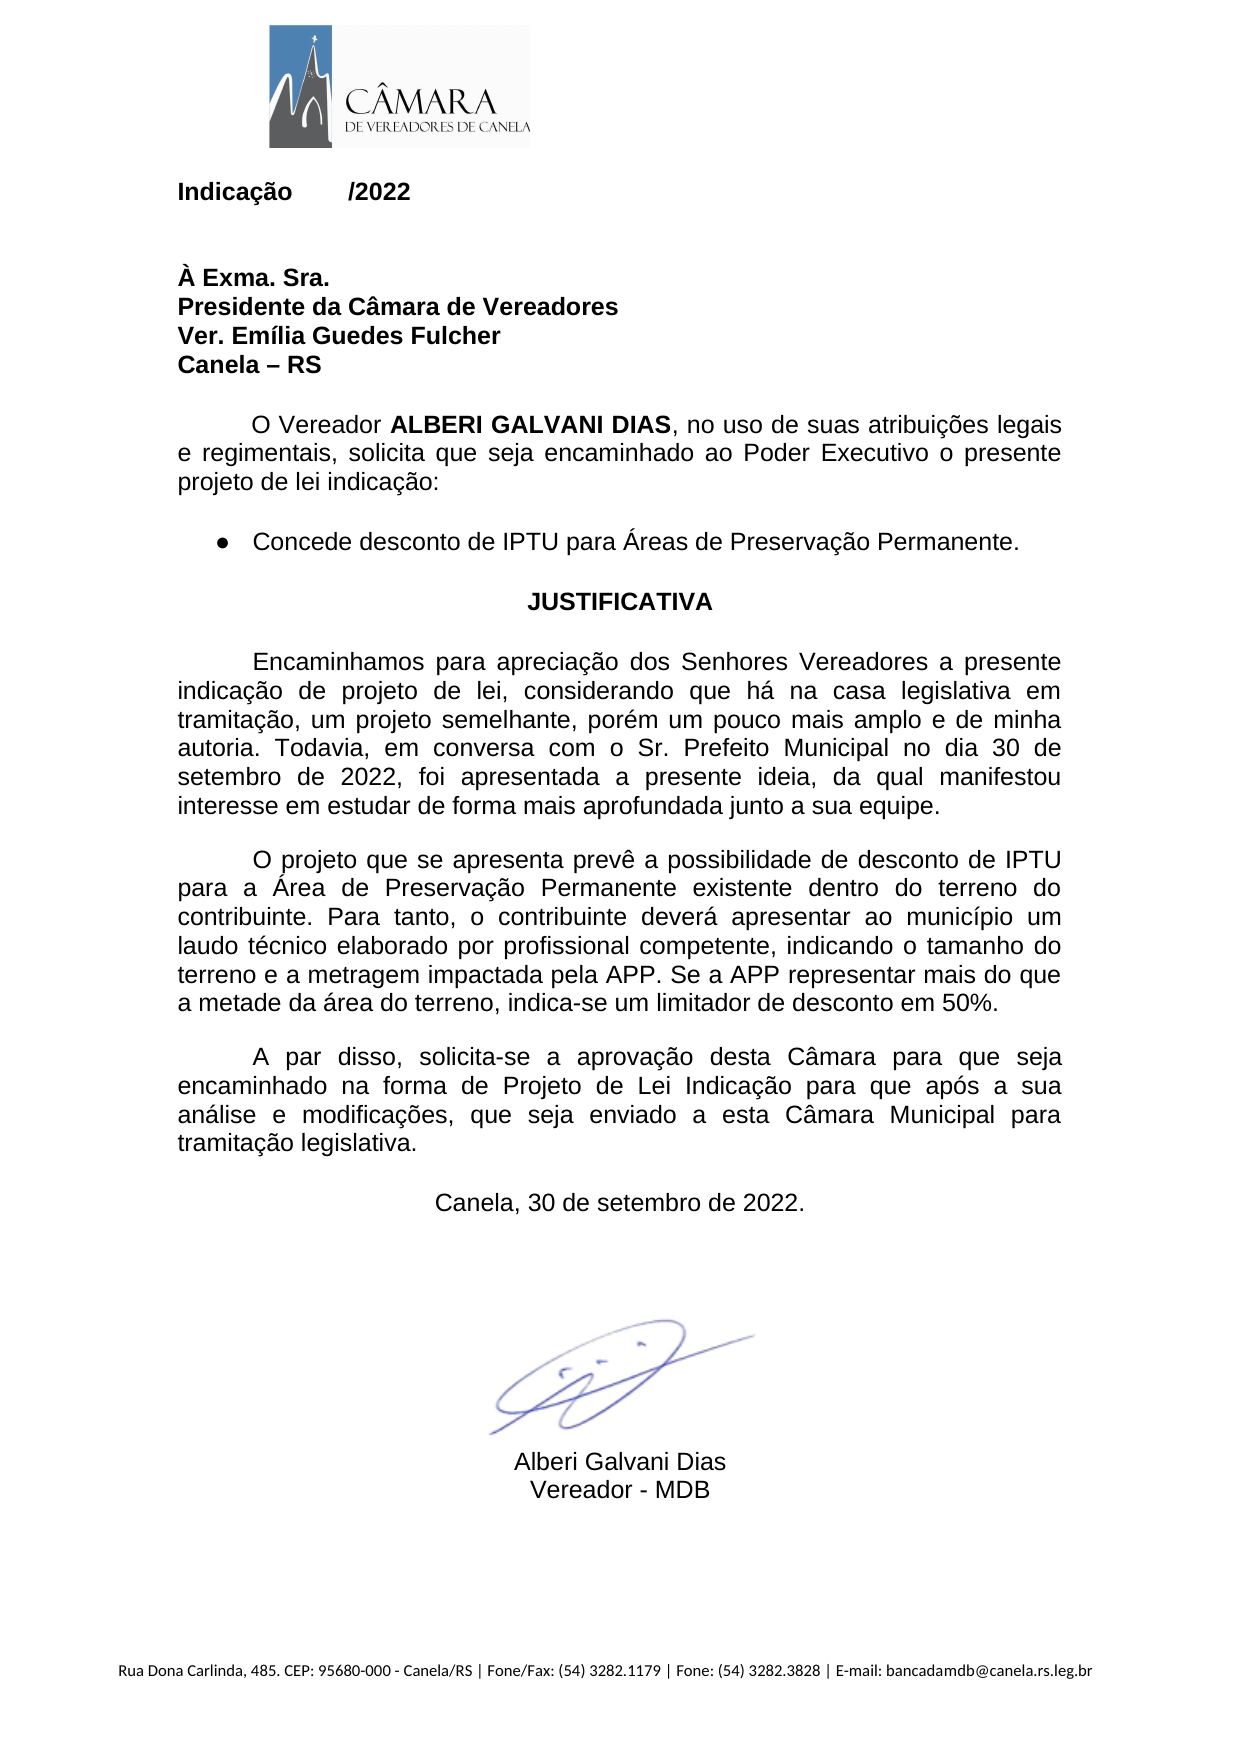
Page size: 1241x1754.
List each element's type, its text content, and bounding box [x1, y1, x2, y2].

text Encaminhamos para apreciação dos Senhores Vereadores a presente indicação de projeto de lei, considerando que há na casa legislativa em tramitação, um projeto semelhante, porém um pouco mais amplo e de minha autoria. Todavia, em conversa com o Sr. Prefeito Municipal no dia 30 de setembro de 2022, foi apresentada a presente ideia, da qual manifestou interesse em estudar de forma mais aprofundada junto a sua equipe. [177, 647, 1063, 819]
text A par disso, solicita-se a aprovação desta Câmara para que seja encaminhado na forma de Projeto de Lei Indicação para que após a sua análise e modificações, que seja enviado a esta Câmara Municipal para tramitação legislativa. [177, 1042, 1063, 1157]
text À Exma. Sra. [177, 263, 1063, 292]
text O Vereador ALBERI GALVANI DIAS, no uso de suas atribuições legais e regimentais, solicita que seja encaminhado ao Poder Executivo o presente projeto de lei indicação: [177, 409, 1063, 496]
picture [269, 25, 531, 148]
text Alberi Galvani Dias [177, 1447, 1063, 1476]
text JUSTIFICATIVA [177, 587, 1063, 616]
text O projeto que se apresenta prevê a possibilidade de desconto de IPTU para a Área de Preservação Permanente existente dentro do terreno do contribuinte. Para tanto, o contribuinte deverá apresentar ao município um laudo técnico elaborado por profissional competente, indicando o tamanho do terreno e a metragem impactada pela APP. Se a APP representar mais do que a metade da área do terreno, indica-se um limitador de desconto em 50%. [177, 844, 1063, 1017]
text Canela – RS [177, 349, 1063, 378]
text Indicação /2022 [177, 177, 1063, 206]
text Ver. Emília Guedes Fulcher [177, 321, 1063, 349]
text Canela, 30 de setembro de 2022. [177, 1188, 1063, 1217]
picture [481, 1314, 759, 1443]
text Presidente da Câmara de Vereadores [177, 292, 1063, 321]
list Concede desconto de IPTU para Áreas de Preservação Permanente. [215, 527, 1063, 556]
text Vereador - MDB [177, 1476, 1063, 1504]
